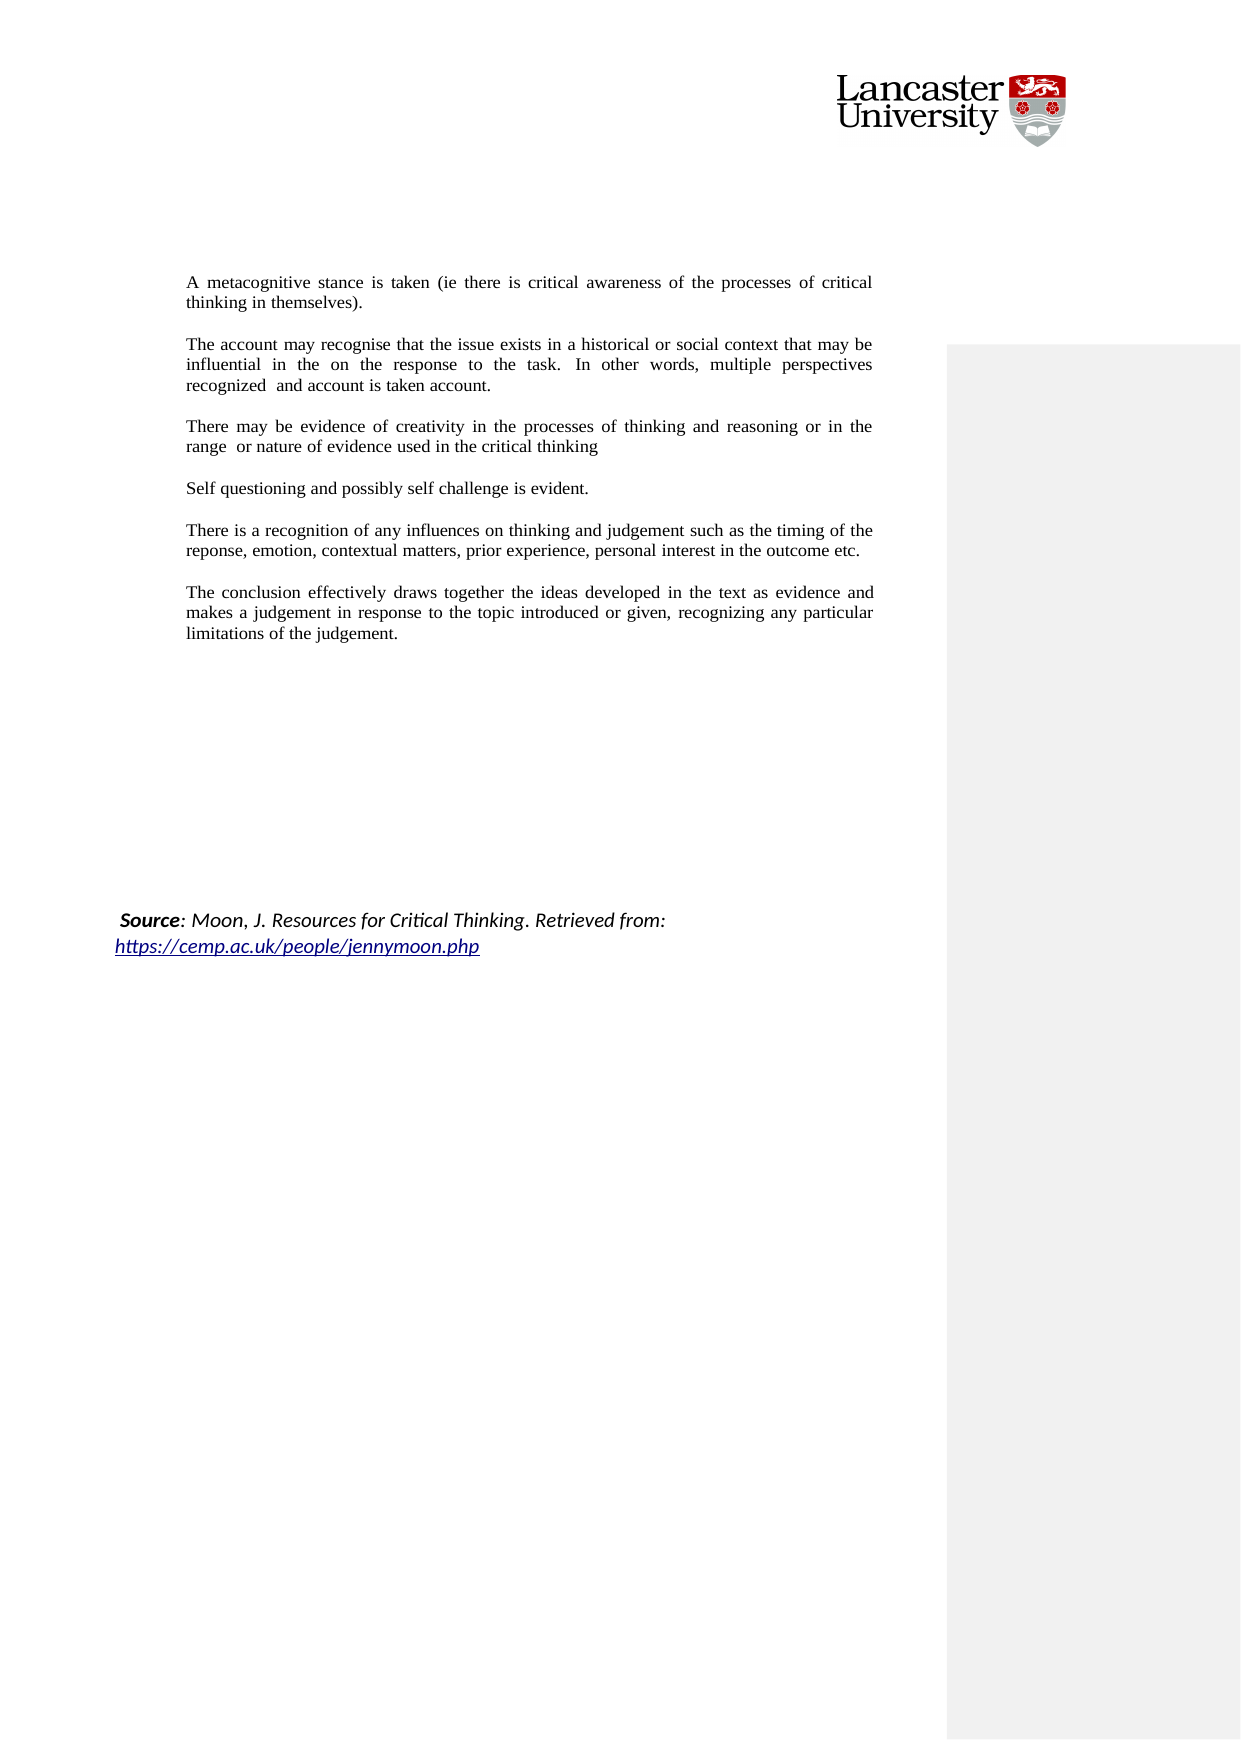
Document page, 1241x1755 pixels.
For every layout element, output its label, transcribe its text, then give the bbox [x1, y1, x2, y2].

text There may be evidence of creativity in the processes of thinking and reasoning or in the range or nature of evidence used in the critical thinking [186, 416, 874, 457]
text Self questioning and possibly self challenge is evident. [186, 478, 946, 498]
text A metacognitive stance is taken (ie there is critical awareness of the processes of critical thinking in themselves). [186, 272, 873, 313]
text The conclusion effectively draws together the ideas developed in the text as evidence and makes a judgement in response to the topic introduced or given, recognizing any particular limitations of the judgement. [186, 582, 874, 643]
text The account may recognise that the issue exists in a historical or social context that may be influential in the on the response to the task. In other words, multiple perspectives recognized and account is taken account. [186, 334, 873, 395]
text There is a recognition of any influences on thinking and judgement such as the timing of the reponse, emotion, contextual matters, prior experience, personal interest in the outcome etc. [186, 519, 873, 561]
text Source: Moon, J. Resources for Critical Thinking. Retrieved from: https://cemp.ac.uk/people/jennymoon.php [114, 906, 946, 959]
